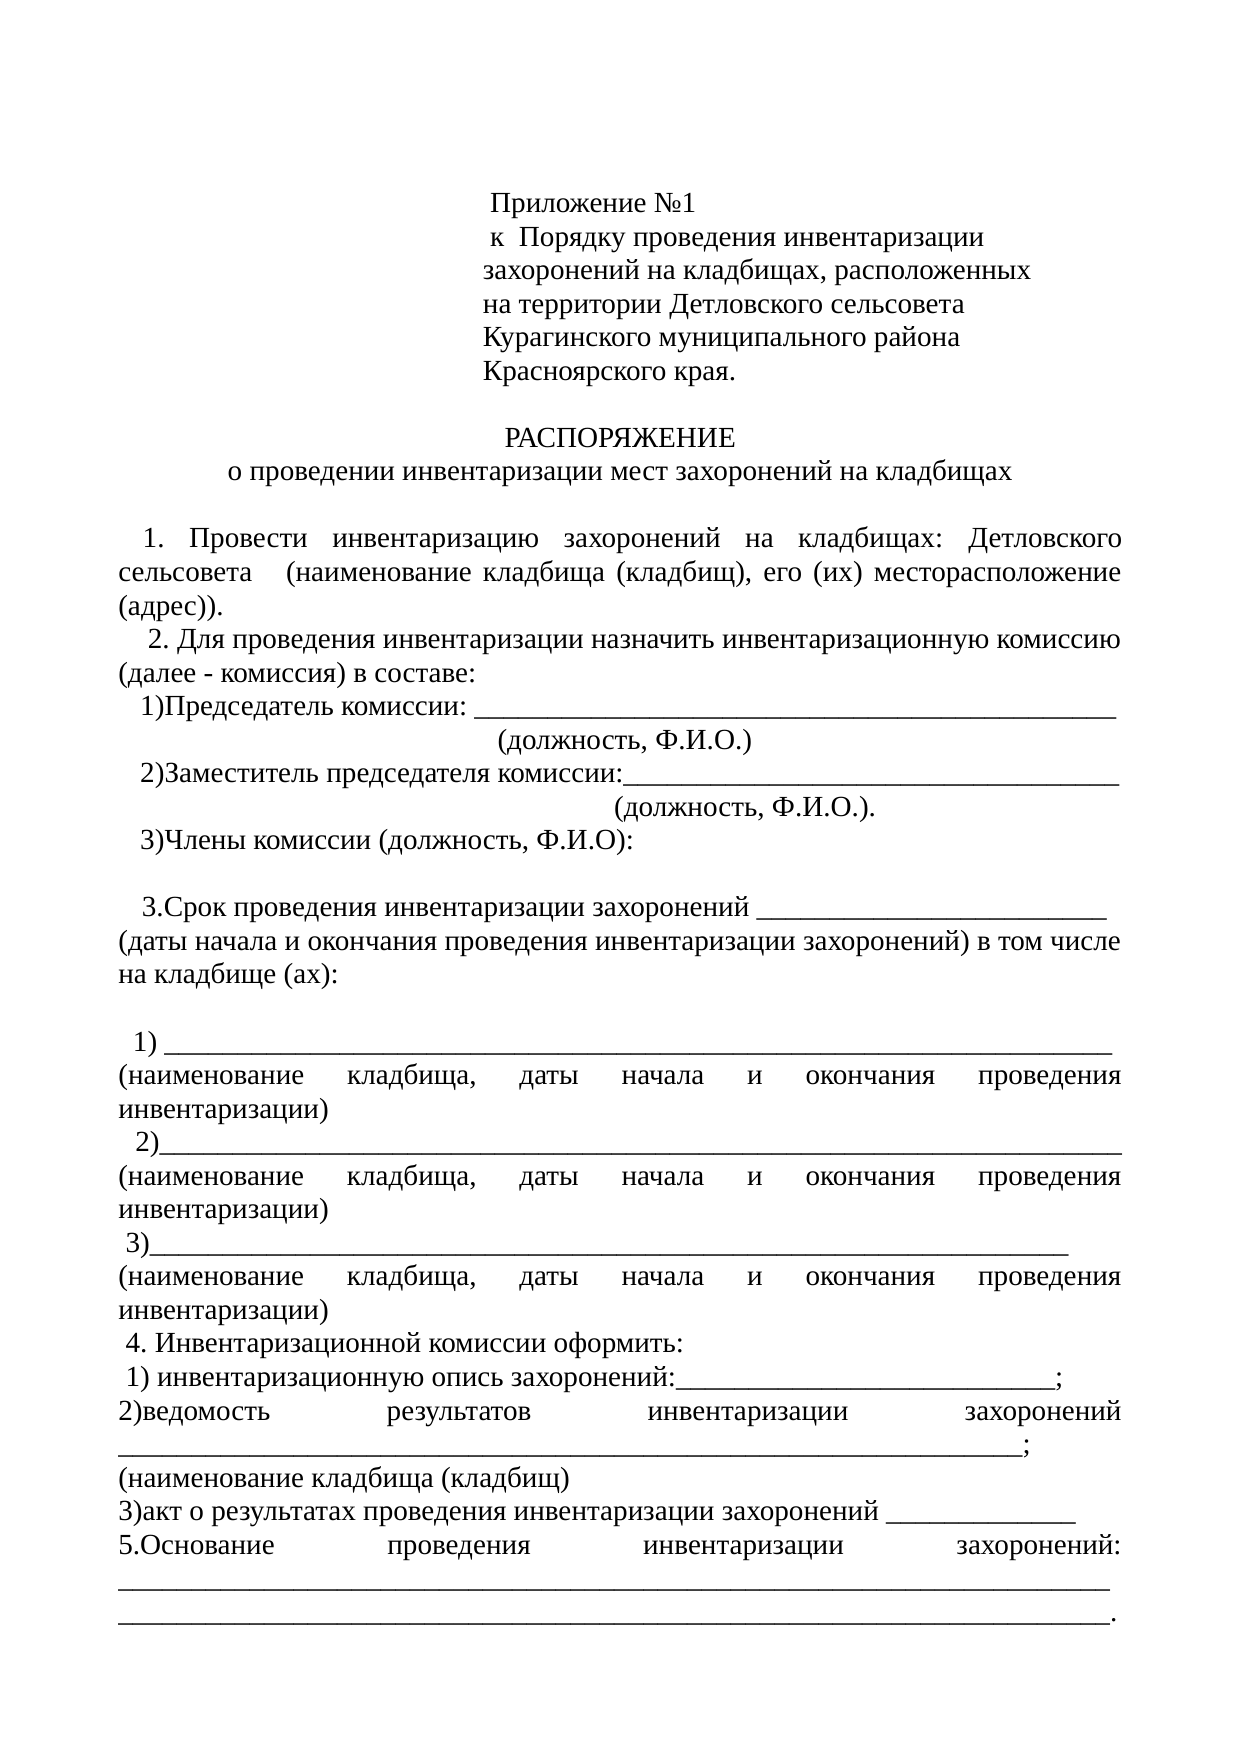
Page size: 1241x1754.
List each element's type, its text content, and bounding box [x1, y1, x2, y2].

text 4. Инвентаризационной комиссии оформить: [118, 1326, 1122, 1359]
text 2)ведомость результатов инвентаризации захоронений ______________________________________________________________; (наименование кладбища (кладбищ) [118, 1393, 1122, 1493]
text РАСПОРЯЖЕНИЕ [118, 420, 1122, 453]
text Красноярского края. [118, 353, 1122, 386]
text (даты начала и окончания проведения инвентаризации захоронений) в том числе на кладбище (ах): [118, 923, 1122, 990]
text (должность, Ф.И.О.). [118, 789, 1122, 822]
text (наименование кладбища, даты начала и окончания проведения инвентаризации) [118, 1057, 1122, 1124]
text 3.Срок проведения инвентаризации захоронений ________________________ [118, 889, 1122, 923]
text 2)__________________________________________________________________ (наименование кладбища, даты начала и окончания проведения инвентаризации) [118, 1124, 1122, 1225]
text (наименование кладбища, даты начала и окончания проведения инвентаризации) [118, 1258, 1122, 1326]
text 3)акт о результатах проведения инвентаризации захоронений _____________ [118, 1493, 1122, 1527]
text 1) инвентаризационную опись захоронений:__________________________; [118, 1359, 1122, 1393]
text захоронений на кладбищах, расположенных [118, 252, 1122, 286]
text 5.Основание проведения инвентаризации захоронений: ____________________________________________________________________ ____________________________________________________________________. [118, 1527, 1122, 1627]
text 3)_______________________________________________________________ [118, 1225, 1122, 1258]
text 1. Провести инвентаризацию захоронений на кладбищах: Детловского сельсовета (наименование кладбища (кладбищ), его (их) месторасположение (адрес)). [118, 521, 1122, 621]
text 1)Председатель комиссии: ____________________________________________ [118, 688, 1122, 722]
text о проведении инвентаризации мест захоронений на кладбищах [118, 453, 1122, 487]
text к Порядку проведения инвентаризации [118, 219, 1122, 252]
text Курагинского муниципального района [118, 319, 1122, 353]
text 3)Члены комиссии (должность, Ф.И.О): [118, 822, 1122, 856]
text 1) _________________________________________________________________ [118, 1024, 1122, 1057]
text 2. Для проведения инвентаризации назначить инвентаризационную комиссию (далее - комиссия) в составе: [118, 621, 1122, 688]
text на территории Детловского сельсовета [118, 286, 1122, 319]
text 2)Заместитель председателя комиссии:__________________________________ [118, 755, 1122, 789]
text (должность, Ф.И.О.) [118, 722, 1122, 755]
text Приложение №1 [118, 185, 1122, 219]
